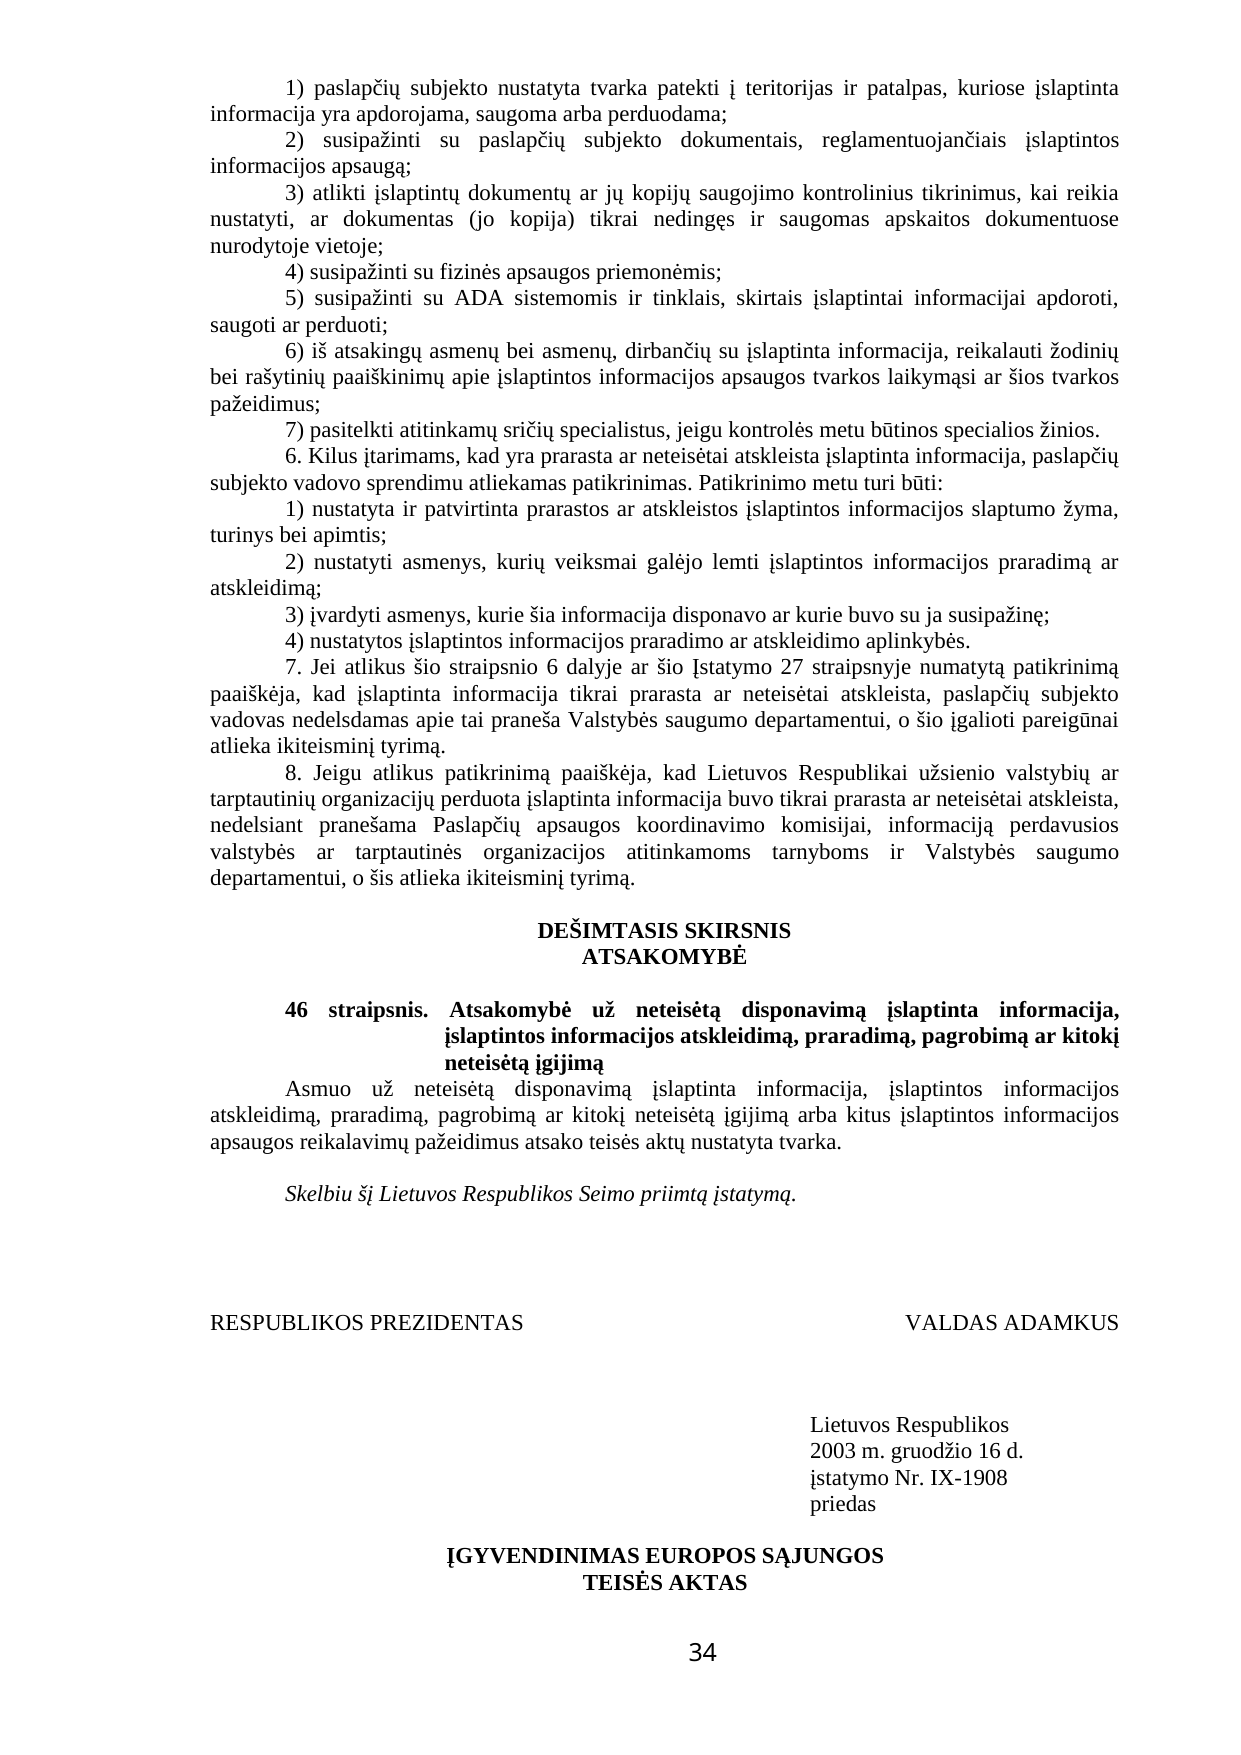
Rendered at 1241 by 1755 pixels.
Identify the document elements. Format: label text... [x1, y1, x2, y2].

text 1) nustatyta ir patvirtinta prarastos ar atskleistos įslaptintos informacijos slaptumo žyma, turinys bei apimtis; [210, 495, 1120, 548]
text Asmuo už neteisėtą disponavimą įslaptinta informacija, įslaptintos informacijos atskleidimą, praradimą, pagrobimą ar kitokį neteisėtą įgijimą arba kitus įslaptintos informacijos apsaugos reikalavimų pažeidimus atsako teisės aktų nustatyta tvarka. [210, 1075, 1120, 1154]
text 8. Jeigu atlikus patikrinimą paaiškėja, kad Lietuvos Respublikai užsienio valstybių ar tarptautinių organizacijų perduota įslaptinta informacija buvo tikrai prarasta ar neteisėtai atskleista, nedelsiant pranešama Paslapčių apsaugos koordinavimo komisijai, informaciją perdavusios valstybės ar tarptautinės organizacijos atitinkamoms tarnyboms ir Valstybės saugumo departamentui, o šis atlieka ikiteisminį tyrimą. [210, 759, 1120, 891]
text 2003 m. gruodžio 16 d. [210, 1437, 1120, 1463]
subtitle priedas [210, 1490, 1120, 1516]
text 4) nustatytos įslaptintos informacijos praradimo ar atskleidimo aplinkybės. [210, 627, 1120, 653]
text ĮGYVENDINIMAS EUROPOS SĄJUNGOS [210, 1543, 1120, 1569]
text Skelbiu šį Lietuvos Respublikos Seimo priimtą įstatymą. [210, 1180, 1120, 1207]
text 3) atlikti įslaptintų dokumentų ar jų kopijų saugojimo kontrolinius tikrinimus, kai reikia nustatyti, ar dokumentas (jo kopija) tikrai nedingęs ir saugomas apskaitos dokumentuose nurodytoje vietoje; [210, 179, 1120, 258]
text TEISĖS AKTAS [210, 1569, 1120, 1595]
text 1) paslapčių subjekto nustatyta tvarka patekti į teritorijas ir patalpas, kuriose įslaptinta informacija yra apdorojama, saugoma arba perduodama; [210, 73, 1120, 126]
text 7) pasitelkti atitinkamų sričių specialistus, jeigu kontrolės metu būtinos specialios žinios. [210, 416, 1120, 442]
text 5) susipažinti su ADA sistemomis ir tinklais, skirtais įslaptintai informacijai apdoroti, saugoti ar perduoti; [210, 284, 1120, 337]
subtitle Lietuvos Respublikos [285, 1411, 1120, 1437]
text 6) iš atsakingų asmenų bei asmenų, dirbančių su įslaptinta informacija, reikalauti žodinių bei rašytinių paaiškinimų apie įslaptintos informacijos apsaugos tvarkos laikymąsi ar šios tvarkos pažeidimus; [210, 337, 1120, 416]
text RESPUBLIKOS PREZIDENTAS VALDAS ADAMKUS [210, 1309, 1120, 1336]
text ATSAKOMYBĖ [210, 943, 1118, 969]
text 2) nustatyti asmenys, kurių veiksmai galėjo lemti įslaptintos informacijos praradimą ar atskleidimą; [210, 548, 1120, 601]
text 7. Jei atlikus šio straipsnio 6 dalyje ar šio Įstatymo 27 straipsnyje numatytą patikrinimą paaiškėja, kad įslaptinta informacija tikrai prarasta ar neteisėtai atskleista, paslapčių subjekto vadovas nedelsdamas apie tai praneša Valstybės saugumo departamentui, o šio įgalioti pareigūnai atlieka ikiteisminį tyrimą. [210, 653, 1120, 759]
text 3) įvardyti asmenys, kurie šia informacija disponavo ar kurie buvo su ja susipažinę; [210, 601, 1120, 627]
text 2) susipažinti su paslapčių subjekto dokumentais, reglamentuojančiais įslaptintos informacijos apsaugą; [210, 126, 1120, 179]
text DEŠIMTASIS SKIRSNIS [210, 917, 1118, 943]
text 46 straipsnis. Atsakomybė už neteisėtą disponavimą įslaptinta informacija, įslaptintos informacijos atskleidimą, praradimą, pagrobimą ar kitokį neteisėtą įgijimą [285, 996, 1120, 1075]
text įstatymo Nr. IX-1908 [210, 1463, 1120, 1490]
text 6. Kilus įtarimams, kad yra prarasta ar neteisėtai atskleista įslaptinta informacija, paslapčių subjekto vadovo sprendimu atliekamas patikrinimas. Patikrinimo metu turi būti: [210, 442, 1120, 495]
text 4) susipažinti su fizinės apsaugos priemonėmis; [210, 258, 1120, 284]
